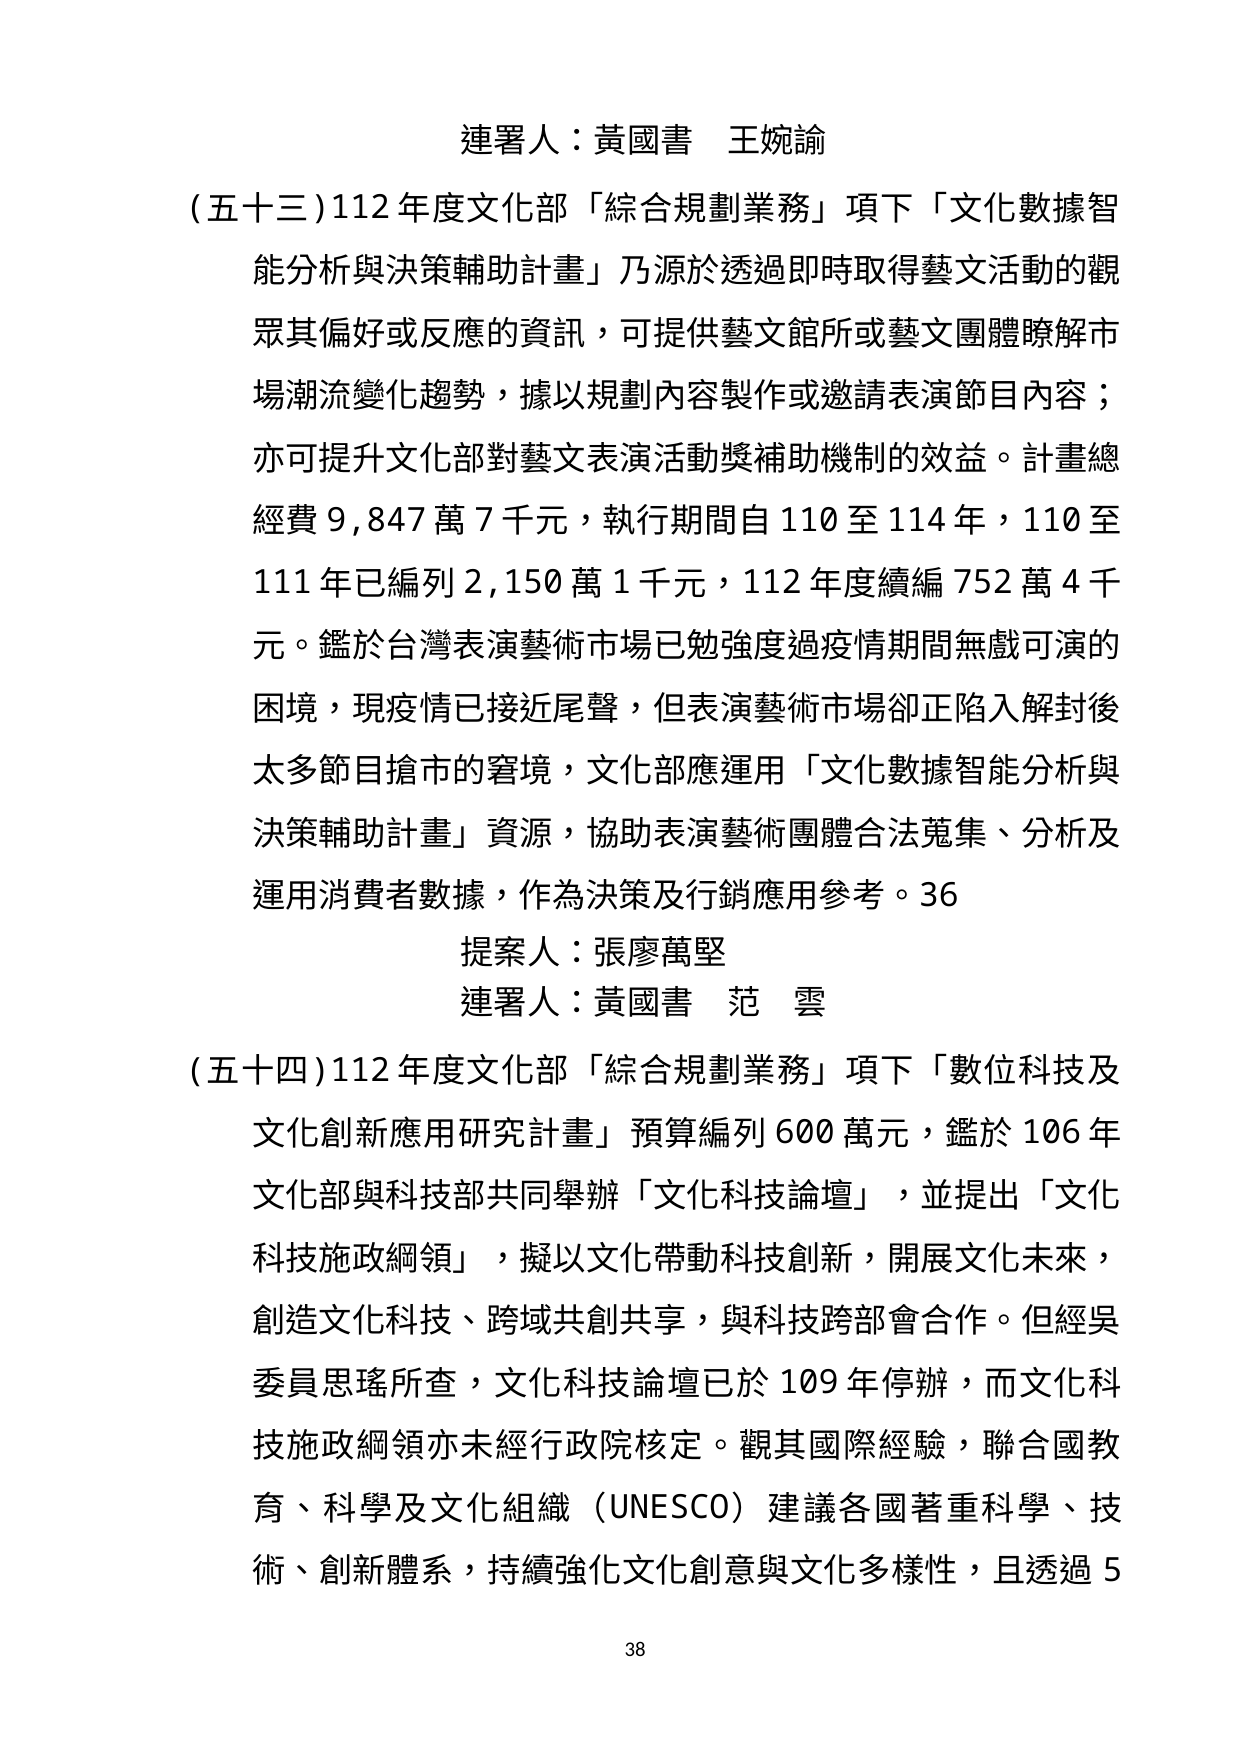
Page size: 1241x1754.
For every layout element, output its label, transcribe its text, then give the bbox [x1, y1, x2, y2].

text (五十三)112年度文化部「綜合規劃業務」項下「文化數據智能分析與決策輔助計畫」乃源於透過即時取得藝文活動的觀眾其偏好或反應的資訊，可提供藝文館所或藝文團體瞭解市場潮流變化趨勢，據以規劃內容製作或邀請表演節目內容；亦可提升文化部對藝文表演活動獎補助機制的效益。計畫總經費9,847萬7千元，執行期間自110至114年，110至111年已編列2,150萬1千元，112年度續編752萬4千元。鑑於台灣表演藝術市場已勉強度過疫情期間無戲可演的困境，現疫情已接近尾聲，但表演藝術市場卻正陷入解封後太多節目搶市的窘境，文化部應運用「文化數據智能分析與決策輔助計畫」資源，協助表演藝術團體合法蒐集、分析及運用消費者數據，作為決策及行銷應用參考。36 [185, 175, 1122, 925]
text 連署人：黃國書 王婉諭 [460, 112, 1122, 162]
text 提案人：張廖萬堅 [460, 925, 1122, 975]
text 連署人：黃國書 范 雲 [460, 975, 1122, 1025]
text (五十四)112年度文化部「綜合規劃業務」項下「數位科技及文化創新應用研究計畫」預算編列600萬元，鑑於106年文化部與科技部共同舉辦「文化科技論壇」，並提出「文化科技施政綱領」，擬以文化帶動科技創新，開展文化未來，創造文化科技、跨域共創共享，與科技跨部會合作。但經吳委員思瑤所查，文化科技論壇已於109年停辦，而文化科技施政綱領亦未經行政院核定。觀其國際經驗，聯合國教育、科學及文化組織（UNESCO）建議各國著重科學、技術、創新體系，持續強化文化創意與文化多樣性，且透過5 [185, 1037, 1122, 1600]
